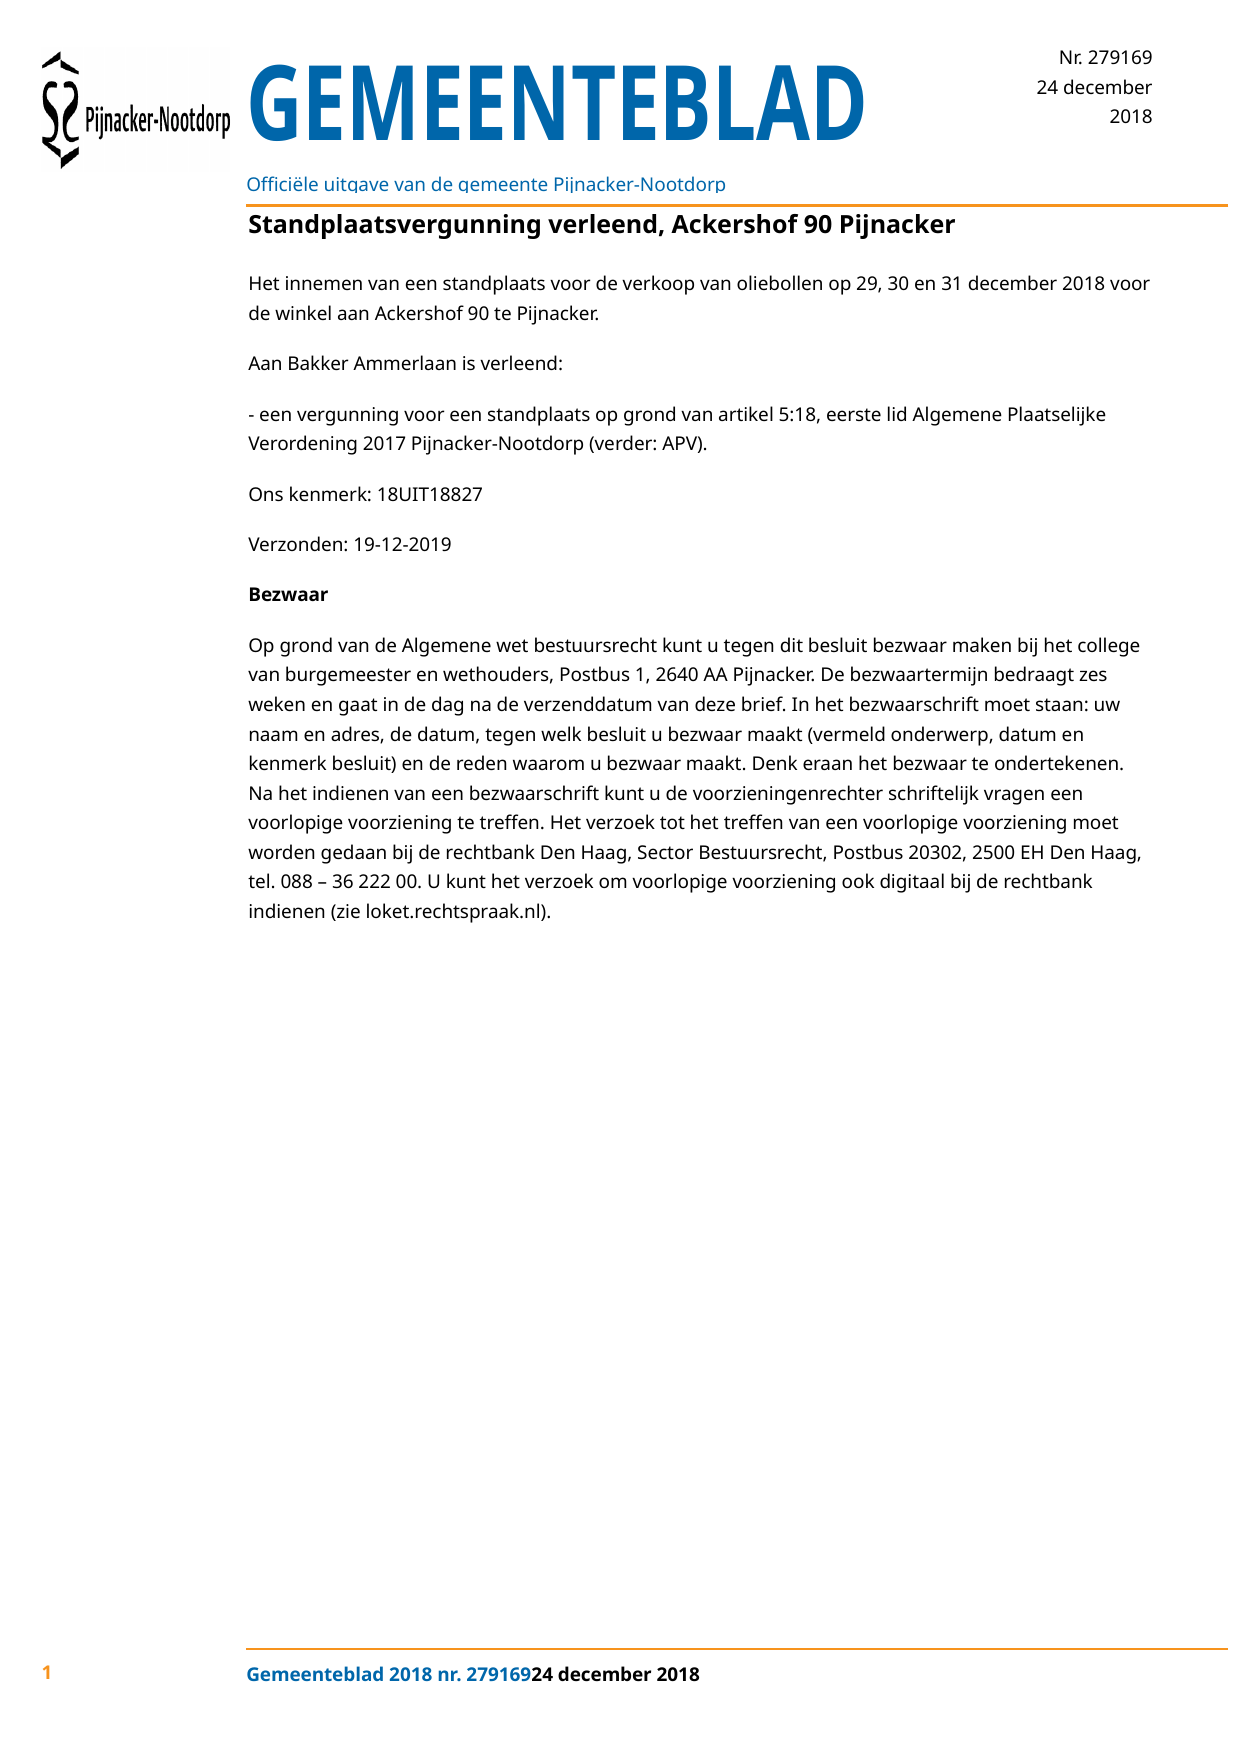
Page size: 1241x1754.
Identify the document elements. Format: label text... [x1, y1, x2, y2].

text Aan Bakker Ammerlaan is verleend: [248, 350, 1152, 376]
text Standplaatsvergunning verleend, Ackershof 90 Pijnacker [248, 207, 1152, 241]
picture [41, 47, 231, 172]
text Ons kenmerk: 18UIT18827 [248, 481, 1152, 506]
text Het innemen van een standplaats voor de verkoop van oliebollen op 29, 30 en 31 december 2018 voor de winkel aan Ackershof 90 te Pijnacker. [248, 270, 1152, 326]
text Verzonden: 19-12-2019 [248, 531, 1152, 557]
text Op grond van de Algemene wet bestuursrecht kunt u tegen dit besluit bezwaar maken bij het college van burgemeester en wethouders, Postbus 1, 2640 AA Pijnacker. De bezwaartermijn bedraagt zes weken en gaat in de dag na de verzenddatum van deze brief. In het bezwaarschrift moet staan: uw naam en adres, de datum, tegen welk besluit u bezwaar maakt (vermeld onderwerp, datum en kenmerk besluit) en de reden waarom u bezwaar maakt. Denk eraan het bezwaar te ondertekenen. Na het indienen van een bezwaarschrift kunt u de voorzieningenrechter schriftelijk vragen een voorlopige voorziening te treffen. Het verzoek tot het treffen van een voorlopige voorziening moet worden gedaan bij de rechtbank Den Haag, Sector Bestuursrecht, Postbus 20302, 2500 EH Den Haag, tel. 088 – 36 222 00. U kunt het verzoek om voorlopige voorziening ook digitaal bij de rechtbank indienen (zie loket.rechtspraak.nl). [248, 632, 1152, 924]
text - een vergunning voor een standplaats op grond van artikel 5:18, eerste lid Algemene Plaatselijke Verordening 2017 Pijnacker-Nootdorp (verder: APV). [248, 401, 1152, 456]
text Bezwaar [248, 582, 1152, 607]
